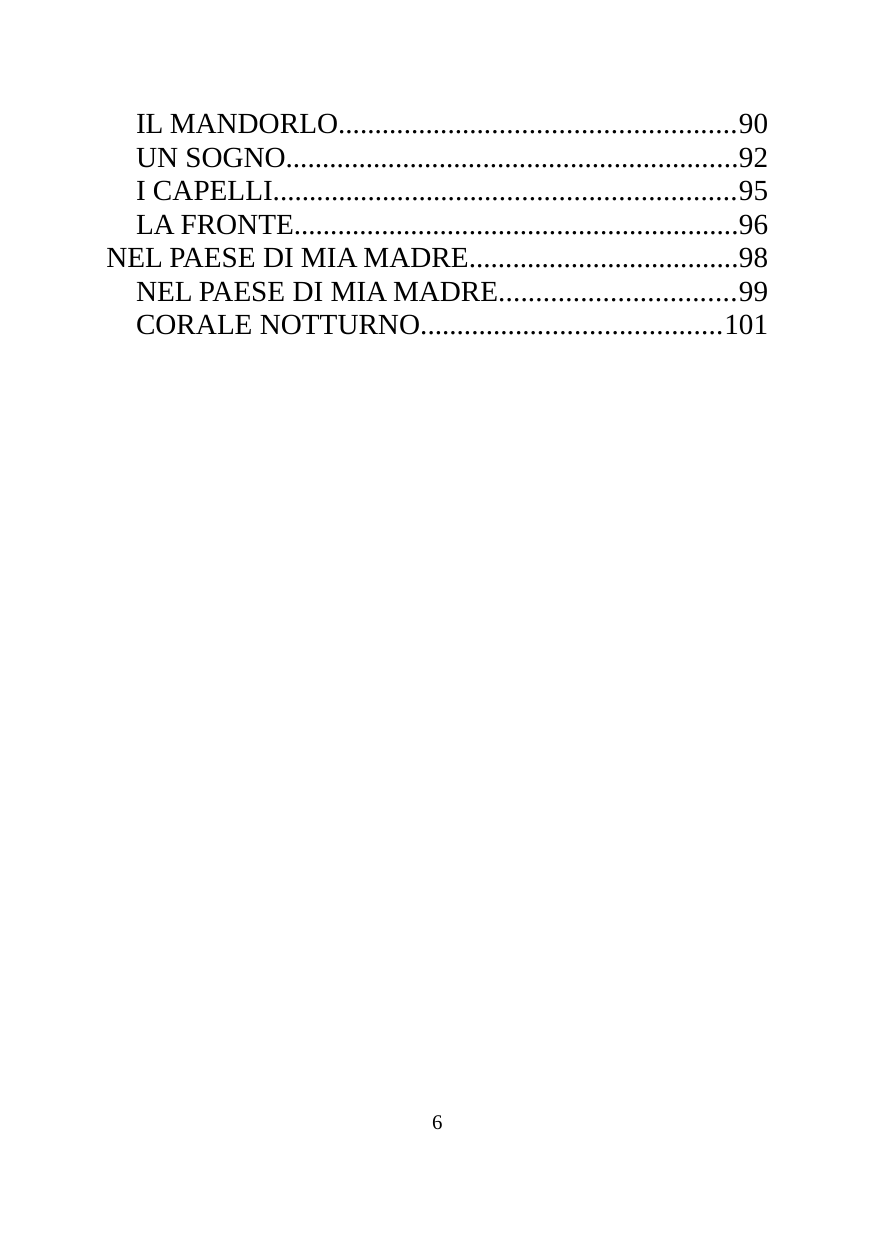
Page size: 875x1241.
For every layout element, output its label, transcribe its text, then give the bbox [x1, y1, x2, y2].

text UN SOGNO 92 [136, 140, 768, 173]
text NEL PAESE DI MIA MADRE 98 [106, 240, 768, 274]
text IL MANDORLO 90 [136, 106, 768, 140]
text I CAPELLI 95 [136, 173, 768, 207]
text CORALE NOTTURNO 101 [136, 307, 768, 341]
text LA FRONTE 96 [136, 207, 768, 240]
text NEL PAESE DI MIA MADRE 99 [136, 274, 768, 307]
